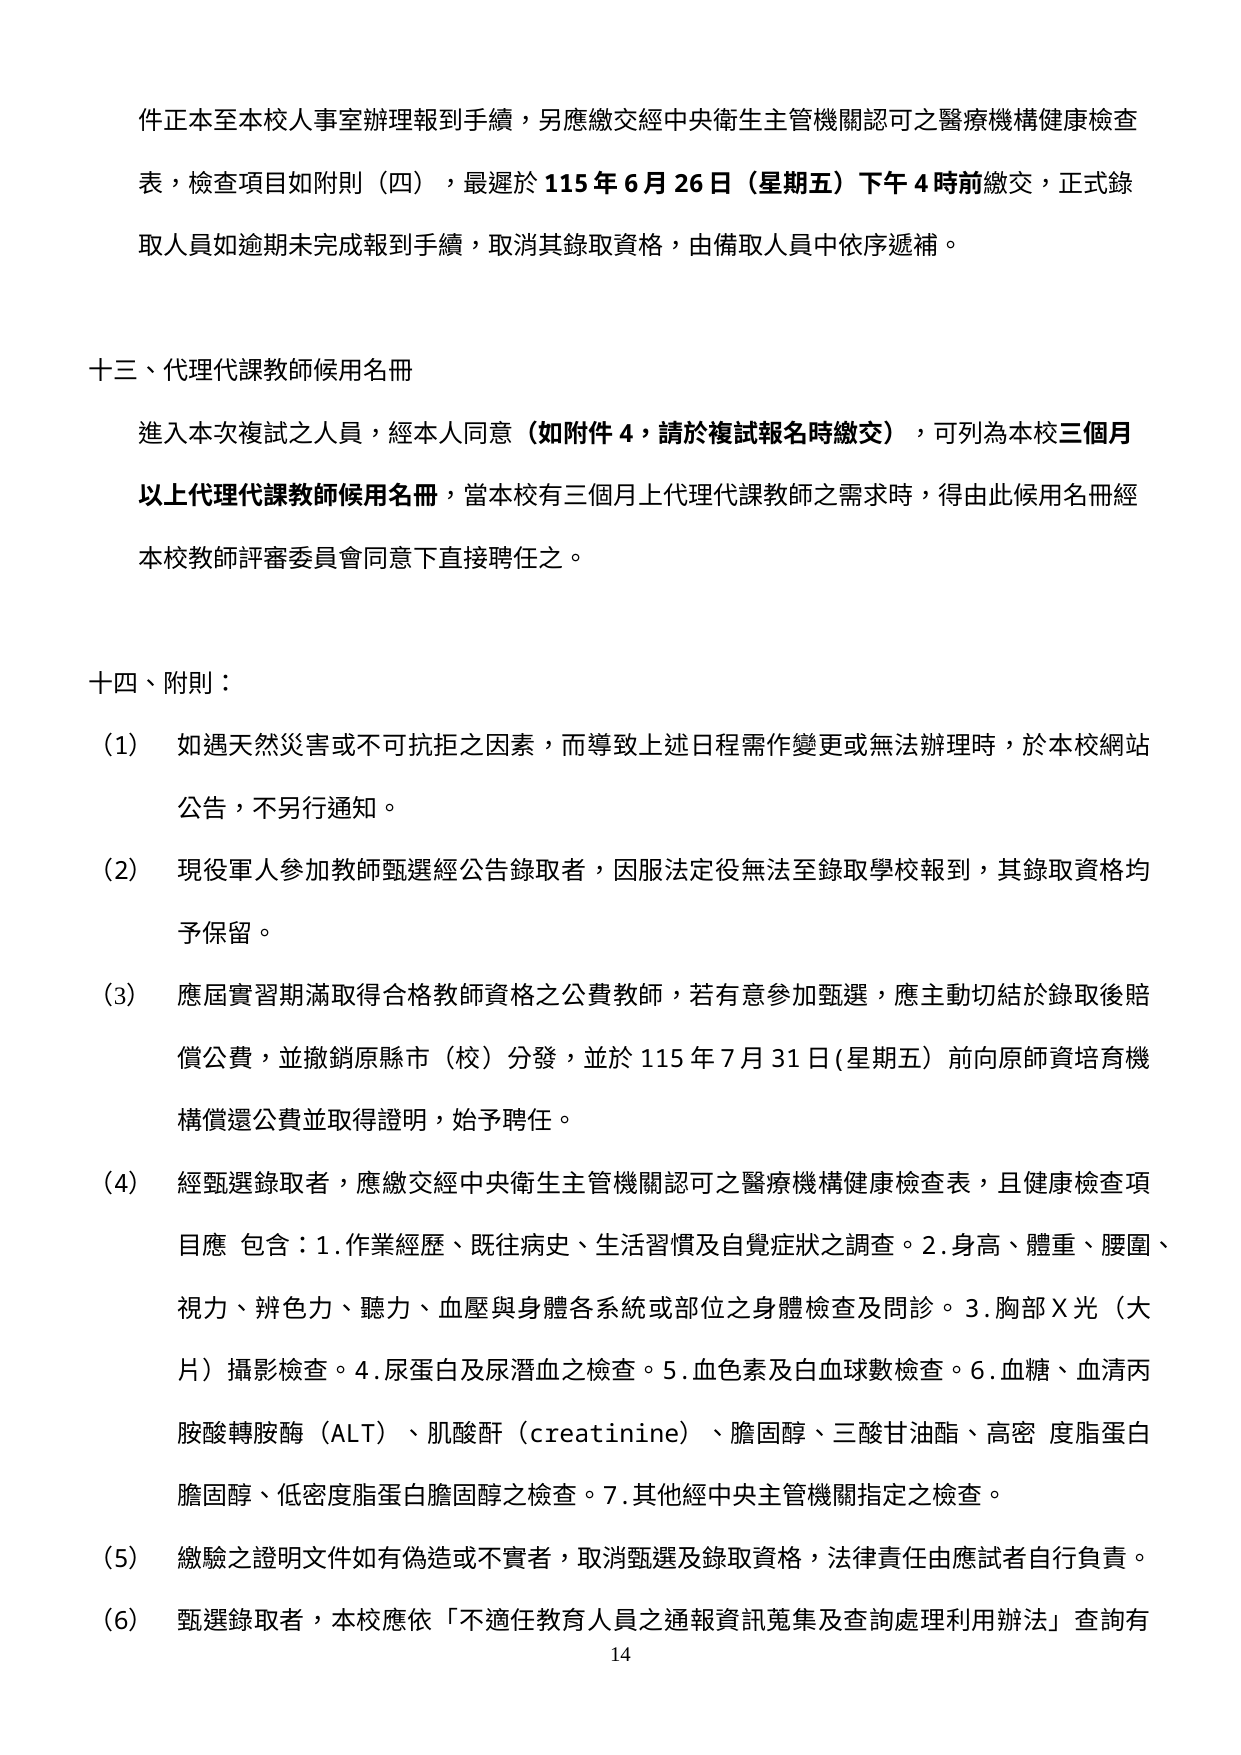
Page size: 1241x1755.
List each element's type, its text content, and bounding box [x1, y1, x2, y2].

text 進入本次複試之人員，經本人同意（如附件4，請於複試報名時繳交），可列為本校三個月以上代理代課教師候用名冊，當本校有三個月上代理代課教師之需求時，得由此候用名冊經本校教師評審委員會同意下直接聘任之。 [139, 389, 1152, 577]
text 十三、代理代課教師候用名冊 [89, 327, 1152, 389]
list 如遇天然災害或不可抗拒之因素，而導致上述日程需作變更或無法辦理時，於本校網站公告，不另行通知。 [89, 702, 1152, 827]
text 件正本至本校人事室辦理報到手續，另應繳交經中央衛生主管機關認可之醫療機構健康檢查表，檢查項目如附則（四），最遲於115年6月26日（星期五）下午4時前繳交，正式錄取人員如逾期未完成報到手續，取消其錄取資格，由備取人員中依序遞補。 [139, 77, 1152, 264]
list 經甄選錄取者，應繳交經中央衛生主管機關認可之醫療機構健康檢查表，且健康檢查項目應 包含：1.作業經歷、既往病史、生活習慣及自覺症狀之調查。2.身高、體重、腰圍、視力、辨色力、聽力、血壓與身體各系統或部位之身體檢查及問診。3.胸部Ｘ光（大片）攝影檢查。4.尿蛋白及尿潛血之檢查。5.血色素及白血球數檢查。6.血糖、血清丙胺酸轉胺酶（ALT）、肌酸酐（creatinine）、膽固醇、三酸甘油酯、高密 度脂蛋白膽固醇、低密度脂蛋白膽固醇之檢查。7.其他經中央主管機關指定之檢查。 [89, 1139, 1152, 1514]
list 應屆實習期滿取得合格教師資格之公費教師，若有意參加甄選，應主動切結於錄取後賠償公費，並撤銷原縣市（校）分發，並於115年7月31日(星期五）前向原師資培育機構償還公費並取得證明，始予聘任。 [89, 952, 1152, 1139]
list 繳驗之證明文件如有偽造或不實者，取消甄選及錄取資格，法律責任由應試者自行負責。 [89, 1514, 1152, 1577]
list 甄選錄取者，本校應依「不適任教育人員之通報資訊蒐集及查詢處理利用辦法」查詢有無「教育人員任用條例」或「教師法」規定不適任情事，若經查詢有上開不適任情形時，依教師法第14條暨教育人員任用條例第31條、33條相關規定予以解聘或免職，並依「性別平等教育法」查閱有無性侵害之犯罪紀錄。 [89, 1577, 1152, 1639]
text 十四、附則： [89, 639, 1152, 702]
list 現役軍人參加教師甄選經公告錄取者，因服法定役無法至錄取學校報到，其錄取資格均予保留。 [89, 827, 1152, 952]
